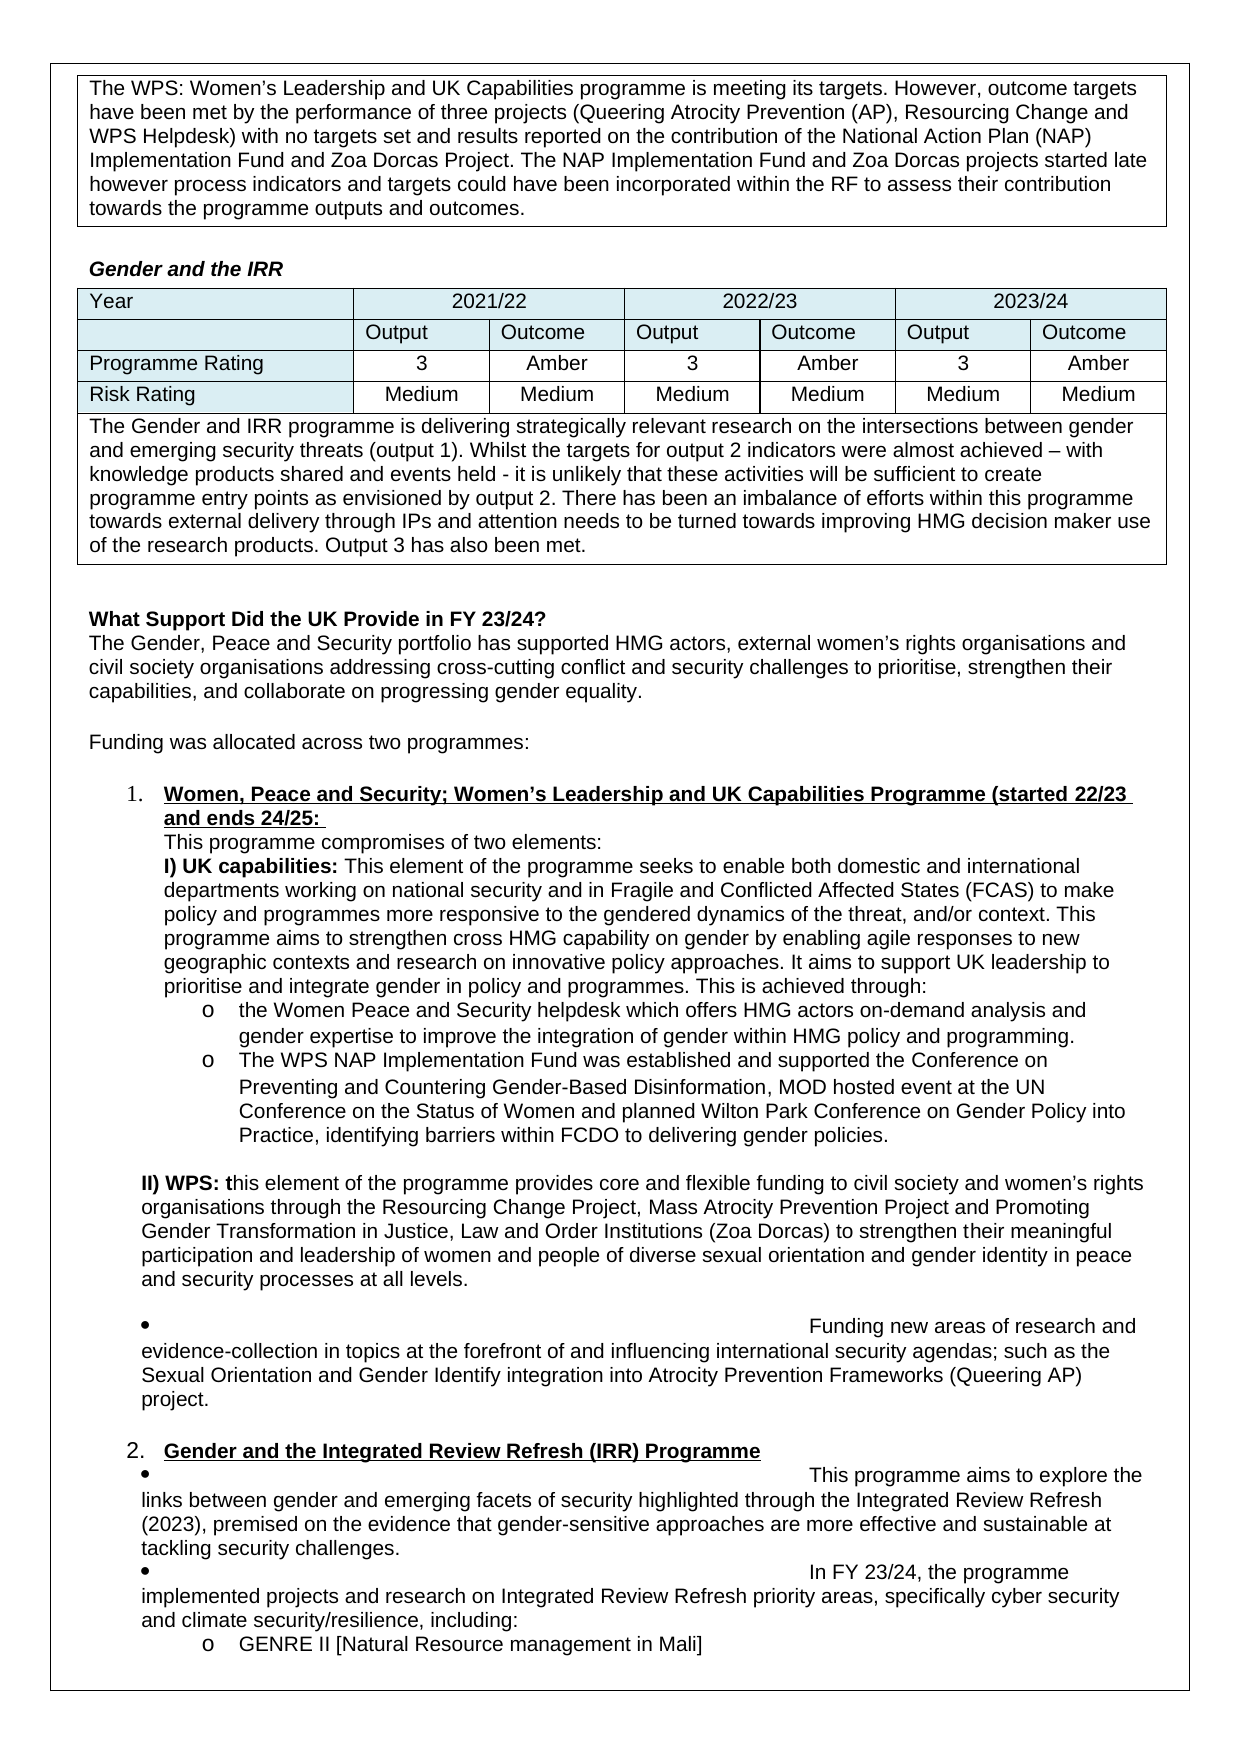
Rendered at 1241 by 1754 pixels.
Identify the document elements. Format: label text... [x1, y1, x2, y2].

table_header Year [78, 289, 353, 319]
table_cell Amber [761, 351, 895, 381]
text The Gender, Peace and Security portfolio has supported HMG actors, external women’s rights organisations and civil society organisations addressing cross-cutting conflict and security challenges to prioritise, strengthen their capabilities, and collaborate on progressing gender equality. [89, 631, 1152, 703]
text This programme compromises of two elements: [164, 830, 1152, 854]
table_cell Medium [761, 382, 895, 412]
list Gender and the Integrated Review Refresh (IRR) Programme [126, 1437, 1152, 1463]
list the Women Peace and Security helpdesk which offers HMG actors on-demand analysis and gender expertise to improve the integration of gender within HMG policy and programming. [201, 998, 1152, 1048]
table_cell Amber [1031, 351, 1166, 381]
table_cell The Gender and IRR programme is delivering strategically relevant research on the intersections between gender and emerging security threats (output 1). Whilst the targets for output 2 indicators were almost achieved – with knowledge products shared and events held - it is unlikely that these activities will be sufficient to create programme entry points as envisioned by output 2. There has been an imbalance of efforts within this programme towards external delivery through IPs and attention needs to be turned towards improving HMG decision maker use of the research products. Output 3 has also been met. [78, 414, 1166, 563]
table_cell Medium [354, 382, 489, 412]
list II) WPS: this element of the programme provides core and flexible funding to civil society and women’s rights organisations through the Resourcing Change Project, Mass Atrocity Prevention Project and Promoting Gender Transformation in Justice, Law and Order Institutions (Zoa Dorcas) to strengthen their meaningful participation and leadership of women and people of diverse sexual orientation and gender identity in peace and security processes at all levels. [141, 1171, 1152, 1290]
table_cell [78, 320, 353, 350]
list The WPS NAP Implementation Fund was established and supported the Conference on Preventing and Countering Gender-Based Disinformation, MOD hosted event at the UN Conference on the Status of Women and planned Wilton Park Conference on Gender Policy into Practice, identifying barriers within FCDO to delivering gender policies. [201, 1048, 1152, 1147]
table_cell Risk Rating [78, 382, 353, 412]
table_cell 3 [354, 351, 489, 381]
list In FY 23/24, the programme implemented projects and research on Integrated Review Refresh priority areas, specifically cyber security and climate security/resilience, including: [141, 1560, 1152, 1632]
table_cell 3 [896, 351, 1030, 381]
list GENRE II [Natural Resource management in Mali] [201, 1632, 1152, 1658]
text Funding was allocated across two programmes: [89, 729, 1152, 753]
table_cell Output [896, 320, 1030, 350]
table_cell Outcome [761, 320, 895, 350]
list I) UK capabilities: This element of the programme seeks to enable both domestic and international departments working on national security and in Fragile and Conflicted Affected States (FCAS) to make policy and programmes more responsive to the gendered dynamics of the threat, and/or context. This programme aims to strengthen cross HMG capability on gender by enabling agile responses to new geographic contexts and research on innovative policy approaches. It aims to support UK leadership to prioritise and integrate gender in policy and programmes. This is achieved through: [164, 854, 1152, 998]
table_header 2021/22 [354, 289, 624, 319]
list Women, Peace and Security; Women’s Leadership and UK Capabilities Programme (started 22/23 and ends 24/25: [126, 780, 1152, 830]
table_cell The WPS: Women’s Leadership and UK Capabilities programme is meeting its targets. However, outcome targets have been met by the performance of three projects (Queering Atrocity Prevention (AP), Resourcing Change and WPS Helpdesk) with no targets set and results reported on the contribution of the National Action Plan (NAP) Implementation Fund and Zoa Dorcas Project. The NAP Implementation Fund and Zoa Dorcas projects started late however process indicators and targets could have been incorporated within the RF to assess their contribution towards the programme outputs and outcomes. [78, 76, 1166, 226]
table_cell 3 [625, 351, 759, 381]
table_cell Medium [896, 382, 1030, 412]
table_cell Outcome [1031, 320, 1166, 350]
table_header 2022/23 [625, 289, 895, 319]
list This programme aims to explore the links between gender and emerging facets of security highlighted through the Integrated Review Refresh (2023), premised on the evidence that gender-sensitive approaches are more effective and sustainable at tackling security challenges. [141, 1463, 1152, 1560]
table_cell Medium [625, 382, 759, 412]
table_cell Outcome [490, 320, 624, 350]
table_cell Medium [490, 382, 624, 412]
table_cell Medium [1031, 382, 1166, 412]
list Funding new areas of research and evidence-collection in topics at the forefront of and influencing international security agendas; such as the Sexual Orientation and Gender Identify integration into Atrocity Prevention Frameworks (Queering AP) project. [141, 1314, 1152, 1411]
table_cell Output [354, 320, 489, 350]
subtitle What Support Did the UK Provide in FY 23/24? [89, 607, 1152, 631]
table_cell Output [625, 320, 759, 350]
table_cell Programme Rating [78, 351, 353, 381]
table_header 2023/24 [896, 289, 1166, 319]
table_cell Amber [490, 351, 624, 381]
text Gender and the IRR [89, 257, 1152, 281]
